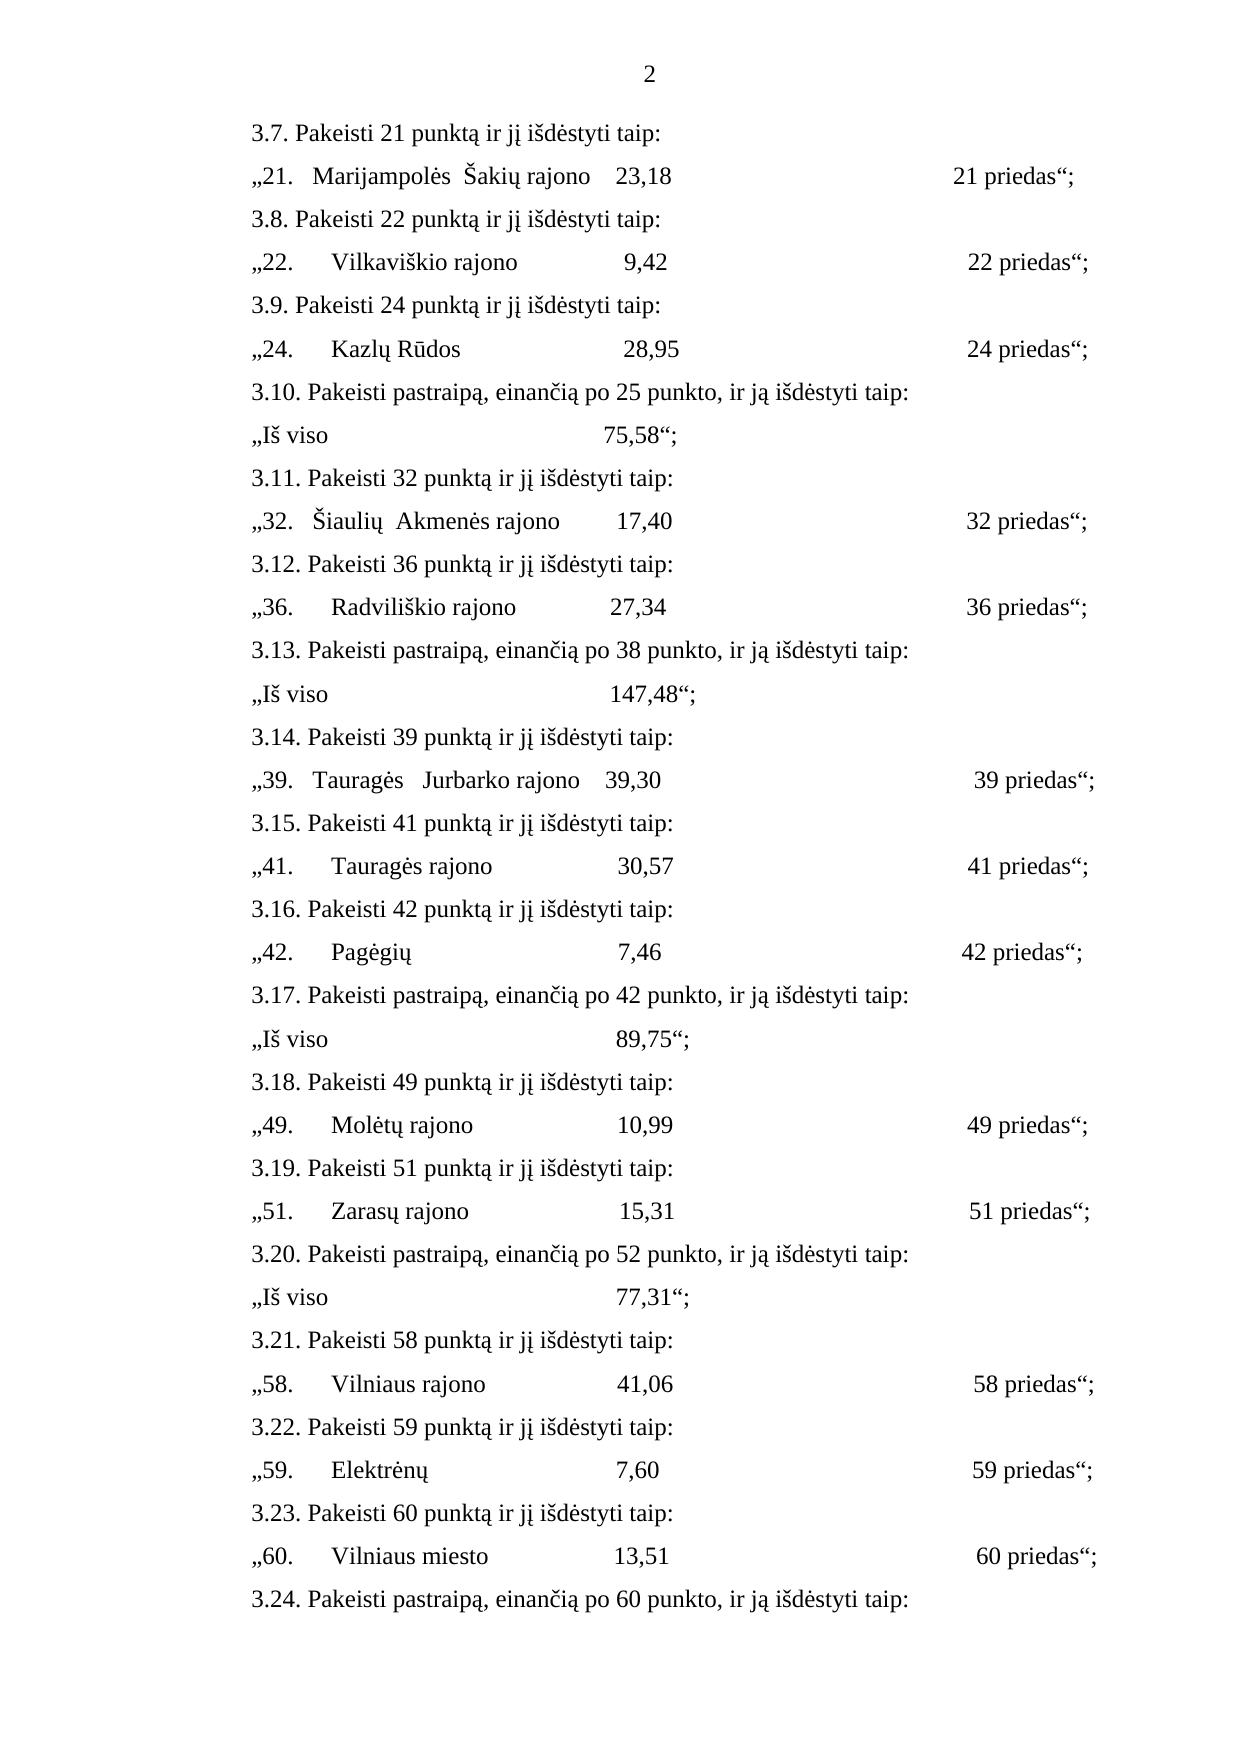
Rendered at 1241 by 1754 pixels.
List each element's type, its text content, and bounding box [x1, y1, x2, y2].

text 3.16. Pakeisti 42 punktą ir jį išdėstyti taip: [177, 894, 1122, 923]
text „Iš viso 77,31“; [177, 1282, 1122, 1311]
text „42. Pagėgių 7,46 42 priedas“; [177, 937, 1122, 966]
text „24. Kazlų Rūdos 28,95 24 priedas“; [177, 334, 1122, 362]
text „22. Vilkaviškio rajono 9,42 22 priedas“; [177, 247, 1122, 276]
text „60. Vilniaus miesto 13,51 60 priedas“; [177, 1541, 1122, 1570]
text „39. Tauragės Jurbarko rajono 39,30 39 priedas“; [177, 765, 1122, 794]
text „51. Zarasų rajono 15,31 51 priedas“; [177, 1196, 1122, 1225]
text 3.21. Pakeisti 58 punktą ir jį išdėstyti taip: [177, 1326, 1122, 1354]
text 3.7. Pakeisti 21 punktą ir jį išdėstyti taip: [177, 118, 1122, 147]
text 3.23. Pakeisti 60 punktą ir jį išdėstyti taip: [177, 1498, 1122, 1527]
text „Iš viso 147,48“; [177, 679, 1122, 707]
text „21. Marijampolės Šakių rajono 23,18 21 priedas“; [177, 161, 1122, 190]
text 3.13. Pakeisti pastraipą, einančią po 38 punkto, ir ją išdėstyti taip: [177, 636, 1122, 664]
text „58. Vilniaus rajono 41,06 58 priedas“; [177, 1369, 1122, 1397]
text 3.17. Pakeisti pastraipą, einančią po 42 punkto, ir ją išdėstyti taip: [177, 981, 1122, 1009]
text 3.15. Pakeisti 41 punktą ir jį išdėstyti taip: [177, 808, 1122, 837]
text 3.8. Pakeisti 22 punktą ir jį išdėstyti taip: [177, 204, 1122, 233]
text 3.12. Pakeisti 36 punktą ir jį išdėstyti taip: [177, 549, 1122, 578]
text 3.9. Pakeisti 24 punktą ir jį išdėstyti taip: [177, 291, 1122, 319]
text „Iš viso 89,75“; [177, 1024, 1122, 1052]
text 3.24. Pakeisti pastraipą, einančią po 60 punkto, ir ją išdėstyti taip: [177, 1584, 1122, 1613]
text 3.19. Pakeisti 51 punktą ir jį išdėstyti taip: [177, 1153, 1122, 1182]
text 3.20. Pakeisti pastraipą, einančią po 52 punkto, ir ją išdėstyti taip: [177, 1239, 1122, 1268]
text 3.18. Pakeisti 49 punktą ir jį išdėstyti taip: [177, 1067, 1122, 1096]
text „32. Šiaulių Akmenės rajono 17,40 32 priedas“; [177, 506, 1122, 535]
text 3.22. Pakeisti 59 punktą ir jį išdėstyti taip: [177, 1412, 1122, 1441]
text „36. Radviliškio rajono 27,34 36 priedas“; [177, 592, 1122, 621]
text 3.10. Pakeisti pastraipą, einančią po 25 punkto, ir ją išdėstyti taip: [177, 377, 1122, 406]
text „Iš viso 75,58“; [177, 420, 1122, 449]
text „59. Elektrėnų 7,60 59 priedas“; [177, 1455, 1122, 1484]
text „49. Molėtų rajono 10,99 49 priedas“; [177, 1110, 1122, 1139]
text 3.11. Pakeisti 32 punktą ir jį išdėstyti taip: [177, 463, 1122, 492]
text 3.14. Pakeisti 39 punktą ir jį išdėstyti taip: [177, 722, 1122, 751]
text „41. Tauragės rajono 30,57 41 priedas“; [177, 851, 1122, 880]
